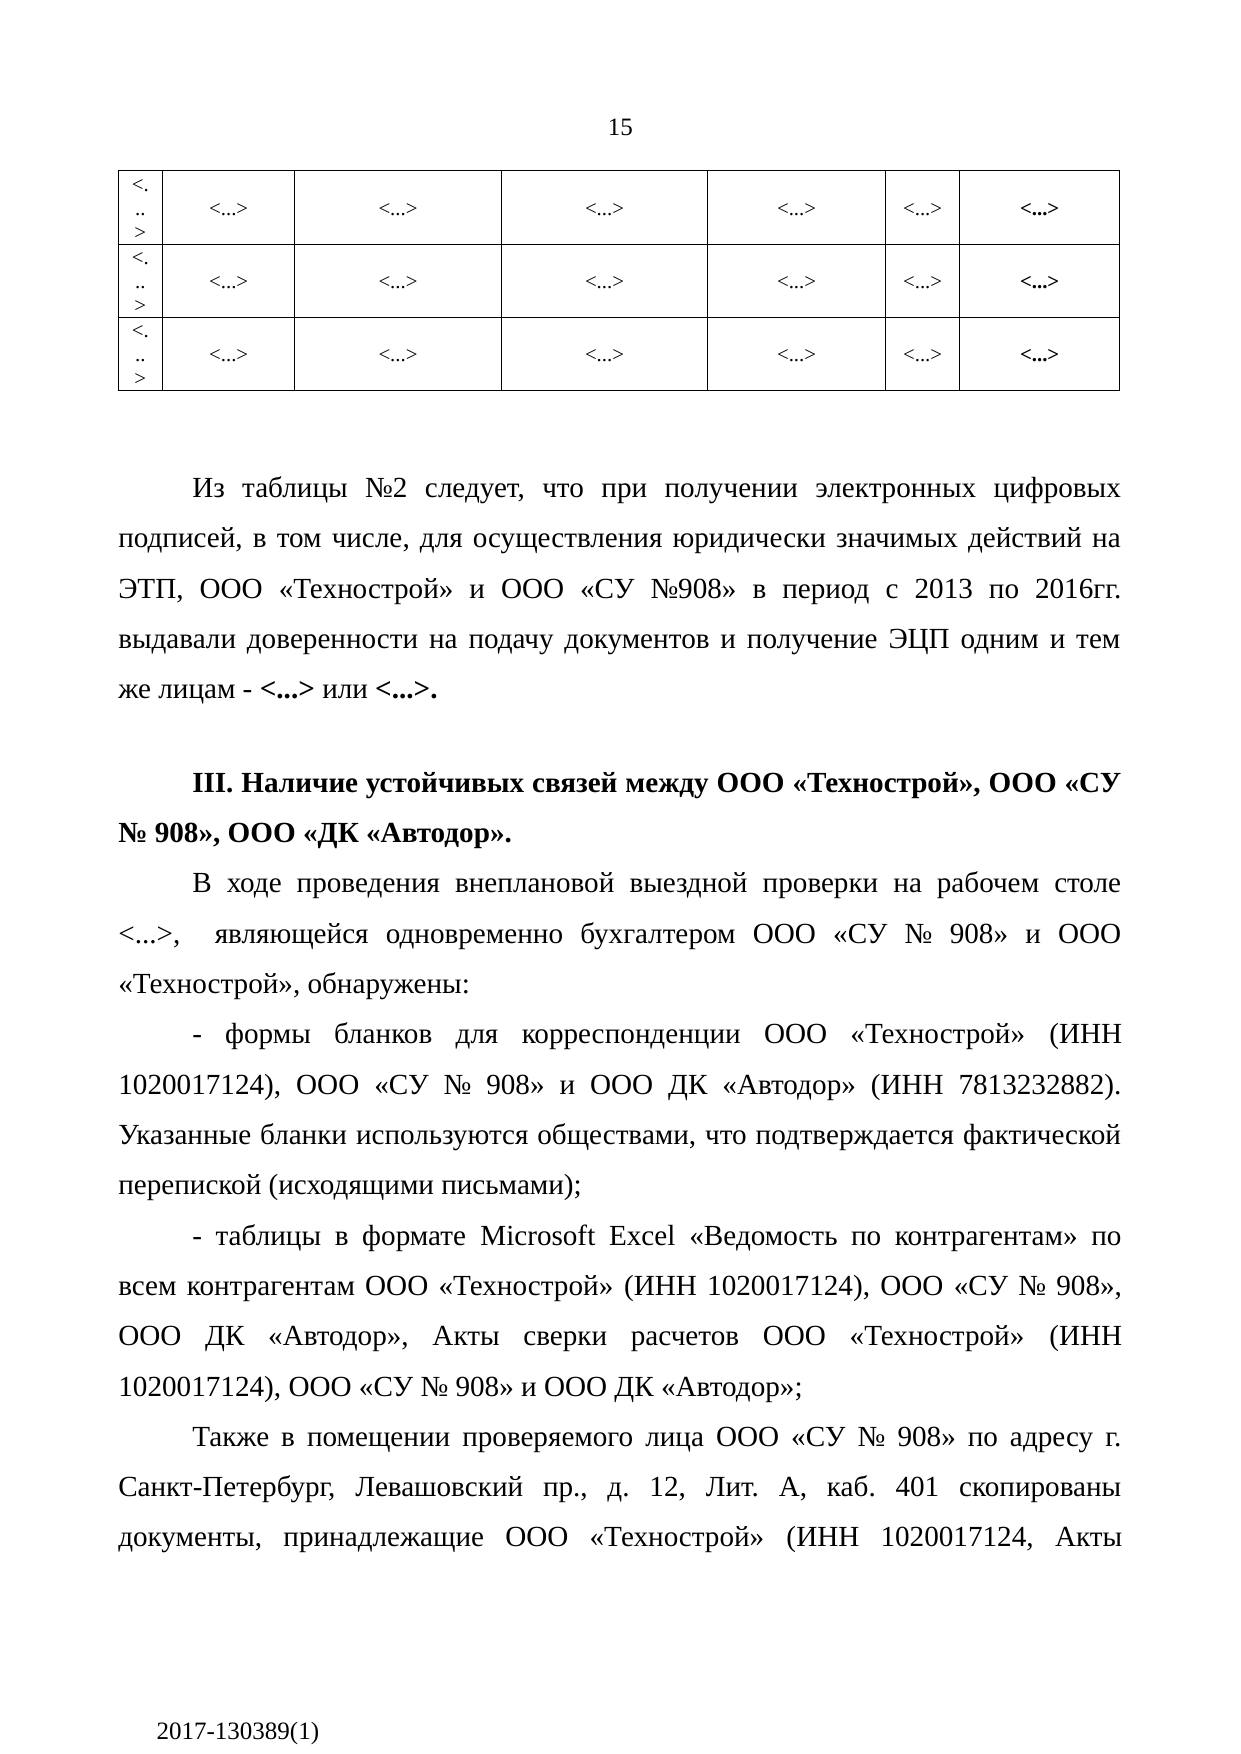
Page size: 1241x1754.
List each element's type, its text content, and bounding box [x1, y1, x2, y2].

table_cell <...> [295, 171, 501, 244]
text Также в помещении проверяемого лица ООО «СУ № 908» по адресу г. Санкт-Петербург, Левашовский пр., д. 12, Лит. А, каб. 401 скопированы документы, принадлежащие ООО «Технострой» (ИНН 1020017124, Акты [118, 1419, 1122, 1553]
table_cell <...> [708, 318, 885, 390]
table_cell <...> [163, 245, 294, 317]
table_cell <...> [502, 318, 707, 390]
table_cell <...> [708, 171, 885, 244]
table_cell <...> [295, 245, 501, 317]
table_cell <...> [960, 171, 1119, 244]
table_cell <...> [708, 245, 885, 317]
table_cell <...> [119, 171, 162, 244]
text Из таблицы №2 следует, что при получении электронных цифровых подписей, в том числе, для осуществления юридически значимых действий на ЭТП, ООО «Технострой» и ООО «СУ №908» в период с 2013 по 2016гг. выдавали доверенности на подачу документов и получение ЭЦП одним и тем же лицам - <...> или <...>. [118, 470, 1122, 705]
table_cell <...> [502, 245, 707, 317]
table_cell <...> [163, 171, 294, 244]
table_cell <...> [119, 245, 162, 317]
table_cell <...> [886, 245, 959, 317]
text III. Наличие устойчивых связей между ООО «Технострой», ООО «СУ № 908», ООО «ДК «Автодор». [118, 765, 1122, 849]
table_cell <...> [960, 245, 1119, 317]
table_cell <...> [119, 318, 162, 390]
table_cell <...> [960, 318, 1119, 390]
text - таблицы в формате Microsoft Excel «Ведомость по контрагентам» по всем контрагентам ООО «Технострой» (ИНН 1020017124), ООО «СУ № 908», ООО ДК «Автодор», Акты сверки расчетов ООО «Технострой» (ИНН 1020017124), ООО «СУ № 908» и ООО ДК «Автодор»; [118, 1218, 1122, 1402]
text В ходе проведения внеплановой выездной проверки на рабочем столе <...>, являющейся одновременно бухгалтером ООО «СУ № 908» и ООО «Технострой», обнаружены: [118, 866, 1122, 1000]
table_cell <...> [502, 171, 707, 244]
table_cell <...> [163, 318, 294, 390]
table_cell <...> [295, 318, 501, 390]
table_cell <...> [886, 318, 959, 390]
text - формы бланков для корреспонденции ООО «Технострой» (ИНН 1020017124), ООО «СУ № 908» и ООО ДК «Автодор» (ИНН 7813232882). Указанные бланки используются обществами, что подтверждается фактической перепиской (исходящими письмами); [118, 1016, 1122, 1201]
table_cell <...> [886, 171, 959, 244]
